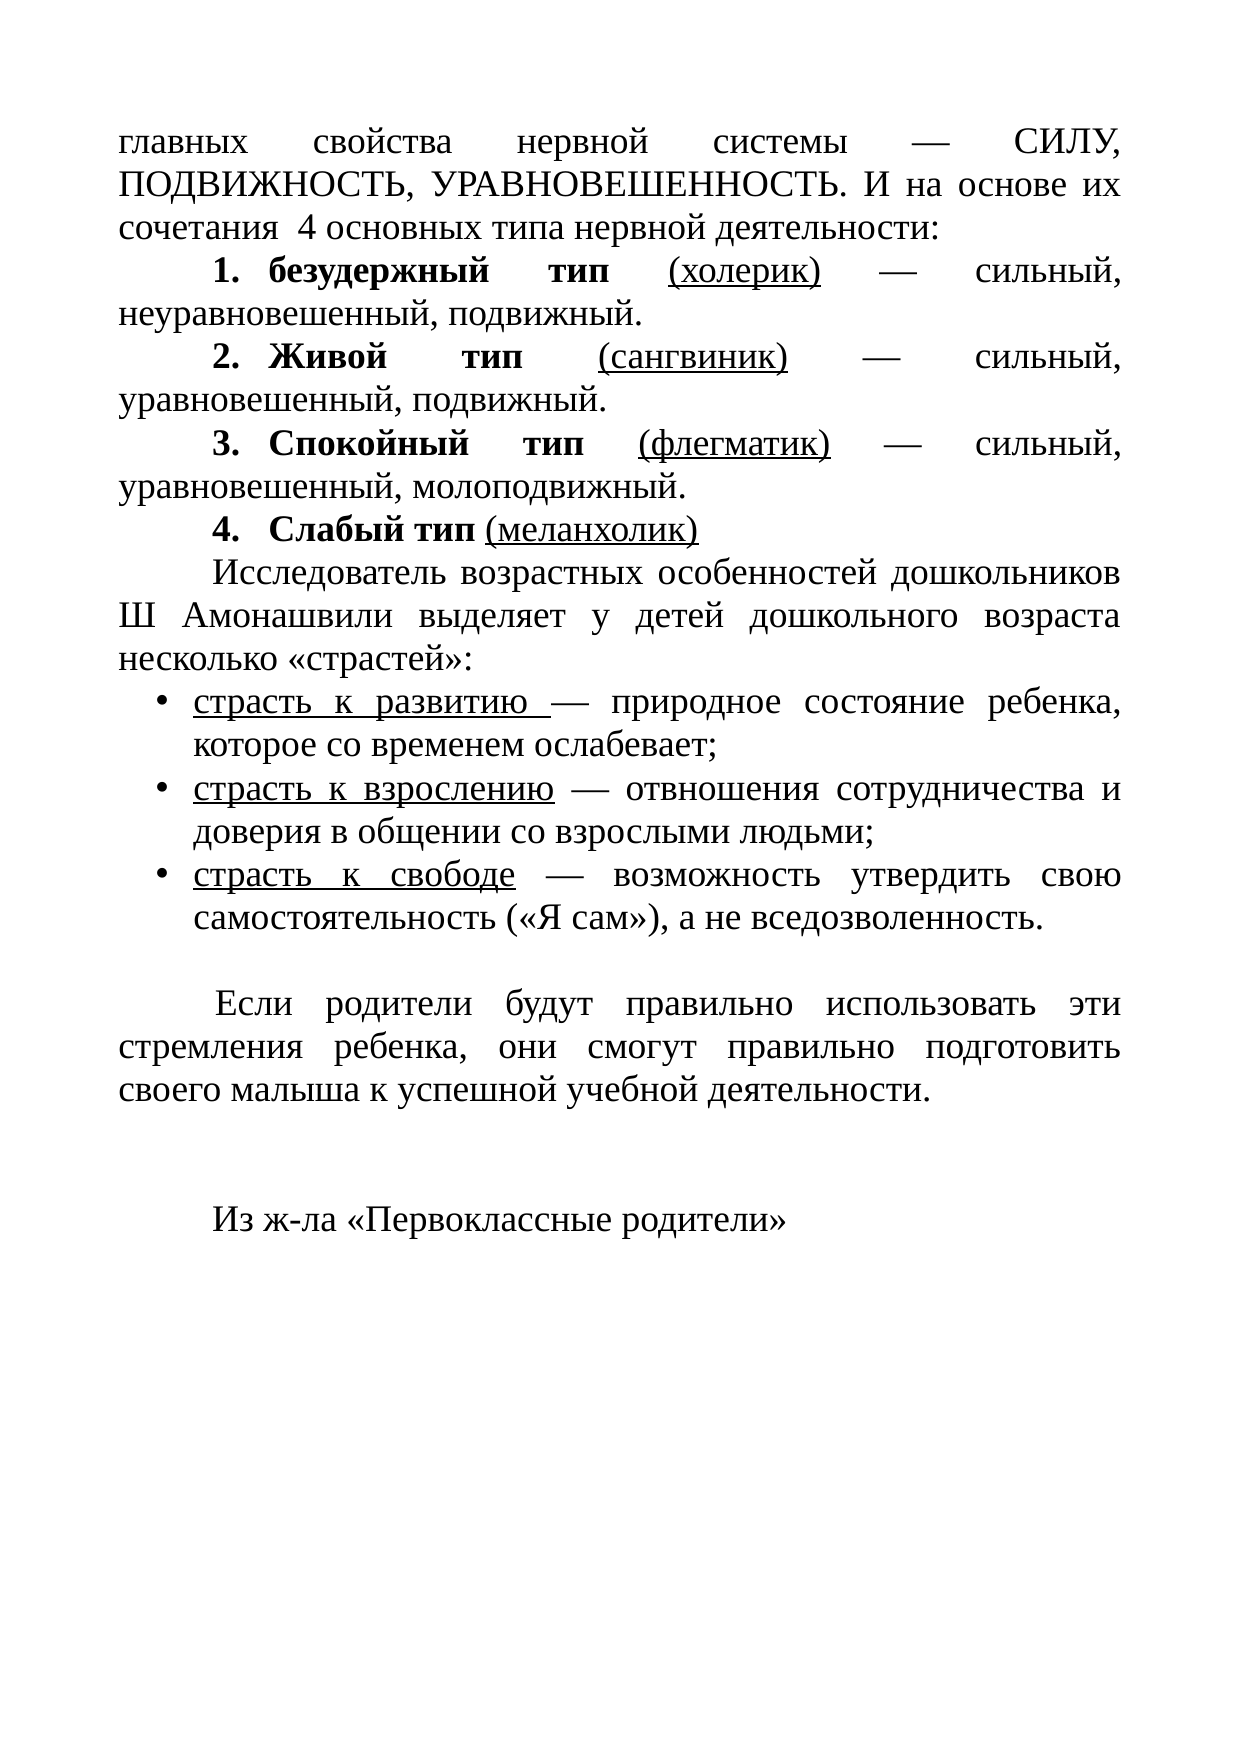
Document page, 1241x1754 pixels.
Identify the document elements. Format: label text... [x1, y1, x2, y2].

list страсть к развитию — природное состояние ребенка, которое со временем ослабевает; [156, 679, 1122, 765]
text Из ж-ла «Первоклассные родители» [118, 1196, 1122, 1239]
text главных свойства нервной системы — СИЛУ, ПОДВИЖНОСТЬ, УРАВНОВЕШЕННОСТЬ. И на основе их сочетания 4 основных типа нервной деятельности: [118, 118, 1122, 247]
list безудержный тип (холерик) — сильный, неуравновешенный, подвижный. [118, 247, 1122, 334]
text Если родители будут правильно использовать эти стремления ребенка, они смогут правильно подготовить своего малыша к успешной учебной деятельности. [118, 981, 1122, 1110]
list страсть к взрослению — отвношения сотрудничества и доверия в общении со взрослыми людьми; [156, 765, 1122, 851]
list страсть к свободе — возможность утвердить свою самостоятельность («Я сам»), а не вседозволенность. [156, 851, 1122, 937]
text Исследователь возрастных особенностей дошкольников Ш Амонашвили выделяет у детей дошкольного возраста несколько «страстей»: [118, 549, 1122, 679]
list Слабый тип (меланхолик) [118, 506, 1122, 549]
list Спокойный тип (флегматик) — сильный, уравновешенный, молоподвижный. [118, 420, 1122, 506]
list Живой тип (сангвиник) — сильный, уравновешенный, подвижный. [118, 334, 1122, 420]
